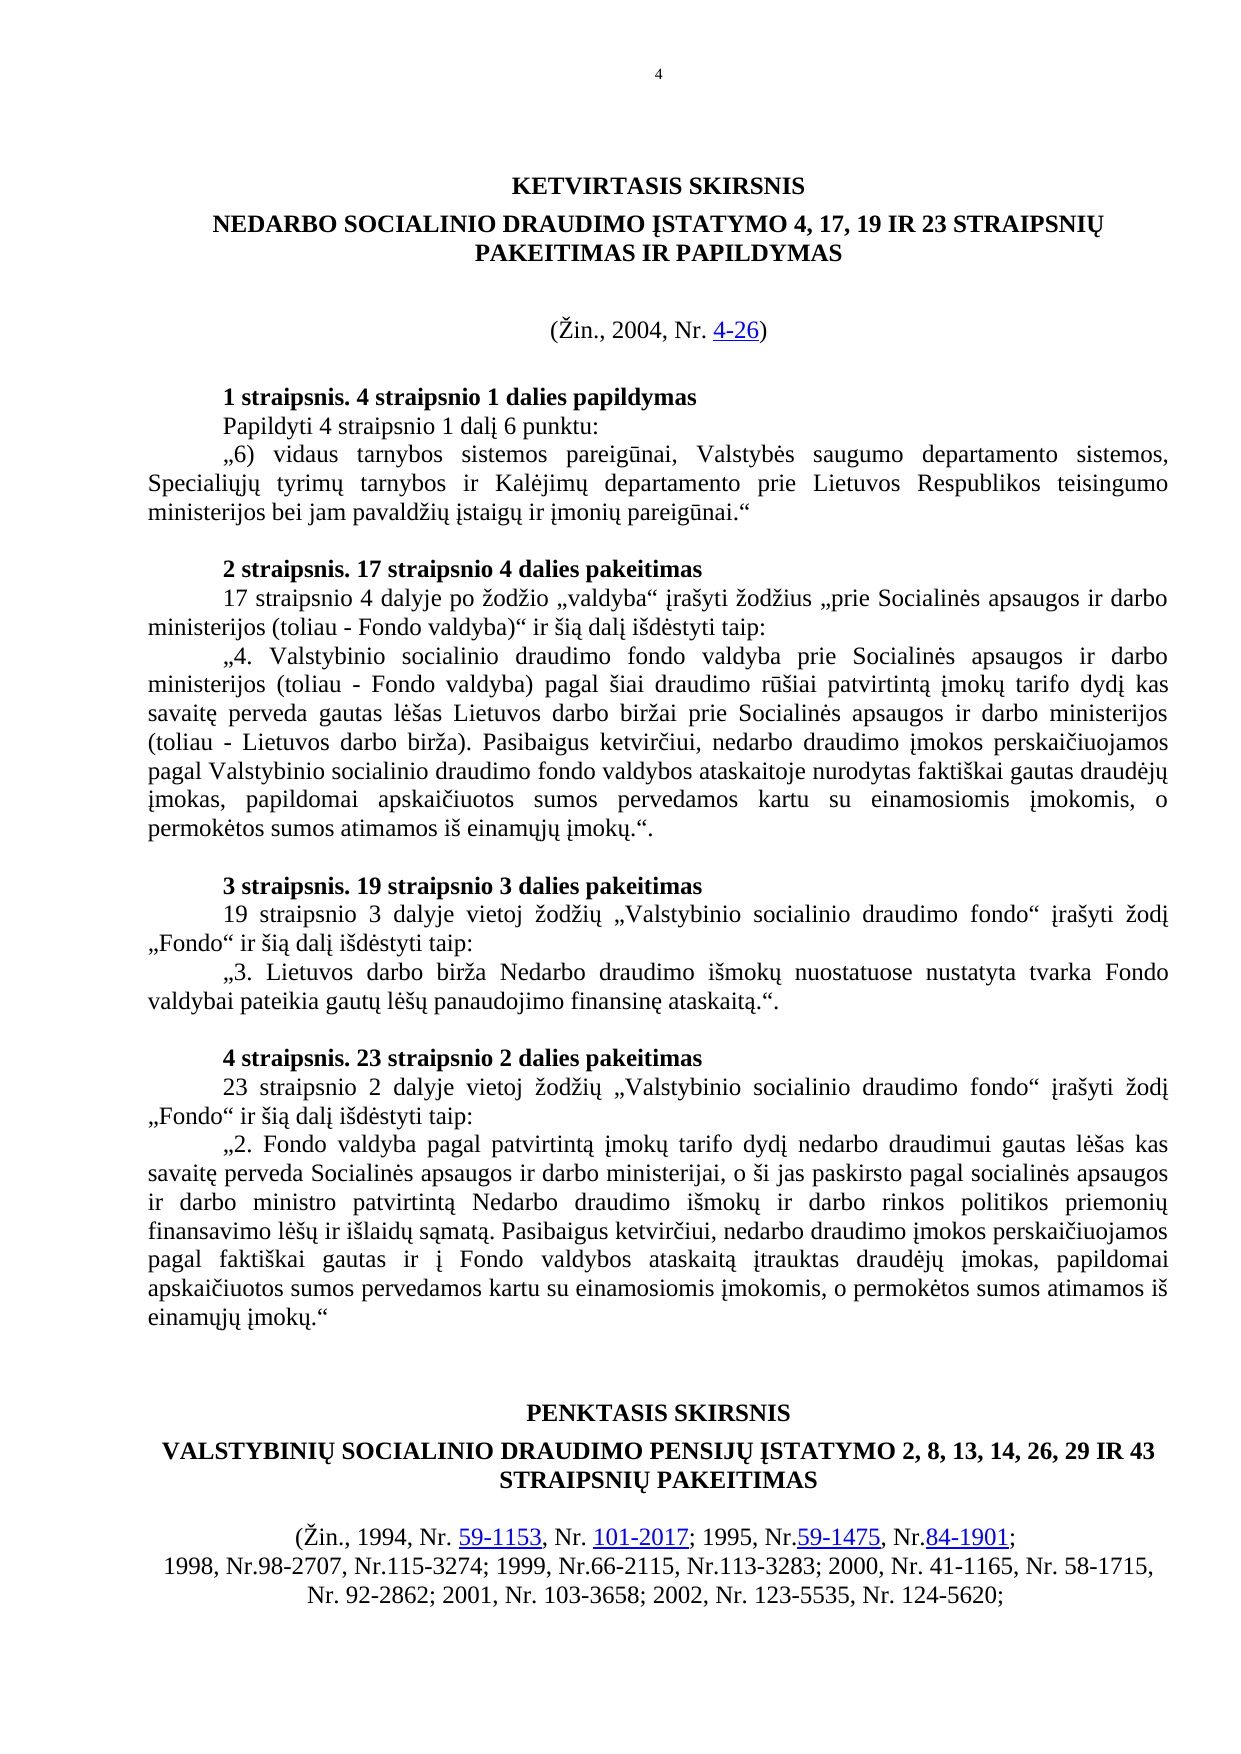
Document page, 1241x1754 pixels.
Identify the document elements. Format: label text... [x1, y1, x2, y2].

text 1 straipsnis. 4 straipsnio 1 dalies papildymas [148, 382, 1169, 411]
text „6) vidaus tarnybos sistemos pareigūnai, Valstybės saugumo departamento sistemos, Specialiųjų tyrimų tarnybos ir Kalėjimų departamento prie Lietuvos Respublikos teisingumo ministerijos bei jam pavaldžių įstaigų ir įmonių pareigūnai.“ [148, 439, 1169, 526]
text VALSTYBINIŲ SOCIALINIO DRAUDIMO PENSIJŲ ĮSTATYMO 2, 8, 13, 14, 26, 29 IR 43 STRAIPSNIŲ PAKEITIMAS [148, 1436, 1169, 1494]
text 23 straipsnio 2 dalyje vietoj žodžių „Valstybinio socialinio draudimo fondo“ įrašyti žodį „Fondo“ ir šią dalį išdėstyti taip: [148, 1072, 1169, 1129]
text 1998, Nr.98-2707, Nr.115-3274; 1999, Nr.66-2115, Nr.113-3283; 2000, Nr. 41-1165, Nr. 58-1715, Nr. 92-2862; 2001, Nr. 103-3658; 2002, Nr. 123-5535, Nr. 124-5620; [148, 1551, 1169, 1609]
text 3 straipsnis. 19 straipsnio 3 dalies pakeitimas [148, 871, 1169, 899]
text 17 straipsnio 4 dalyje po žodžio „valdyba“ įrašyti žodžius „prie Socialinės apsaugos ir darbo ministerijos (toliau - Fondo valdyba)“ ir šią dalį išdėstyti taip: [148, 583, 1169, 641]
text (Žin., 2004, Nr. 4-26) [148, 315, 1169, 344]
text PENKTASIS SKIRSNIS [148, 1398, 1169, 1427]
text (Žin., 1994, Nr. 59-1153, Nr. 101-2017; 1995, Nr.59-1475, Nr.84-1901; [148, 1522, 1169, 1551]
text KETVIRTASIS SKIRSNIS [148, 171, 1169, 200]
text Papildyti 4 straipsnio 1 dalį 6 punktu: [148, 411, 1169, 439]
text „3. Lietuvos darbo birža Nedarbo draudimo išmokų nuostatuose nustatyta tvarka Fondo valdybai pateikia gautų lėšų panaudojimo finansinę ataskaitą.“. [148, 957, 1169, 1014]
text 19 straipsnio 3 dalyje vietoj žodžių „Valstybinio socialinio draudimo fondo“ įrašyti žodį „Fondo“ ir šią dalį išdėstyti taip: [148, 899, 1169, 957]
text „4. Valstybinio socialinio draudimo fondo valdyba prie Socialinės apsaugos ir darbo ministerijos (toliau - Fondo valdyba) pagal šiai draudimo rūšiai patvirtintą įmokų tarifo dydį kas savaitę perveda gautas lėšas Lietuvos darbo biržai prie Socialinės apsaugos ir darbo ministerijos (toliau - Lietuvos darbo birža). Pasibaigus ketvirčiui, nedarbo draudimo įmokos perskaičiuojamos pagal Valstybinio socialinio draudimo fondo valdybos ataskaitoje nurodytas faktiškai gautas draudėjų įmokas, papildomai apskaičiuotos sumos pervedamos kartu su einamosiomis įmokomis, o permokėtos sumos atimamos iš einamųjų įmokų.“. [148, 641, 1169, 842]
text 2 straipsnis. 17 straipsnio 4 dalies pakeitimas [148, 554, 1169, 583]
text NEDARBO SOCIALINIO DRAUDIMO ĮSTATYMO 4, 17, 19 IR 23 STRAIPSNIŲ PAKEITIMAS IR PAPILDYMAS [148, 209, 1169, 267]
text 4 straipsnis. 23 straipsnio 2 dalies pakeitimas [148, 1043, 1169, 1072]
text „2. Fondo valdyba pagal patvirtintą įmokų tarifo dydį nedarbo draudimui gautas lėšas kas savaitę perveda Socialinės apsaugos ir darbo ministerijai, o ši jas paskirsto pagal socialinės apsaugos ir darbo ministro patvirtintą Nedarbo draudimo išmokų ir darbo rinkos politikos priemonių finansavimo lėšų ir išlaidų sąmatą. Pasibaigus ketvirčiui, nedarbo draudimo įmokos perskaičiuojamos pagal faktiškai gautas ir į Fondo valdybos ataskaitą įtrauktas draudėjų įmokas, papildomai apskaičiuotos sumos pervedamos kartu su einamosiomis įmokomis, o permokėtos sumos atimamos iš einamųjų įmokų.“ [148, 1129, 1169, 1331]
